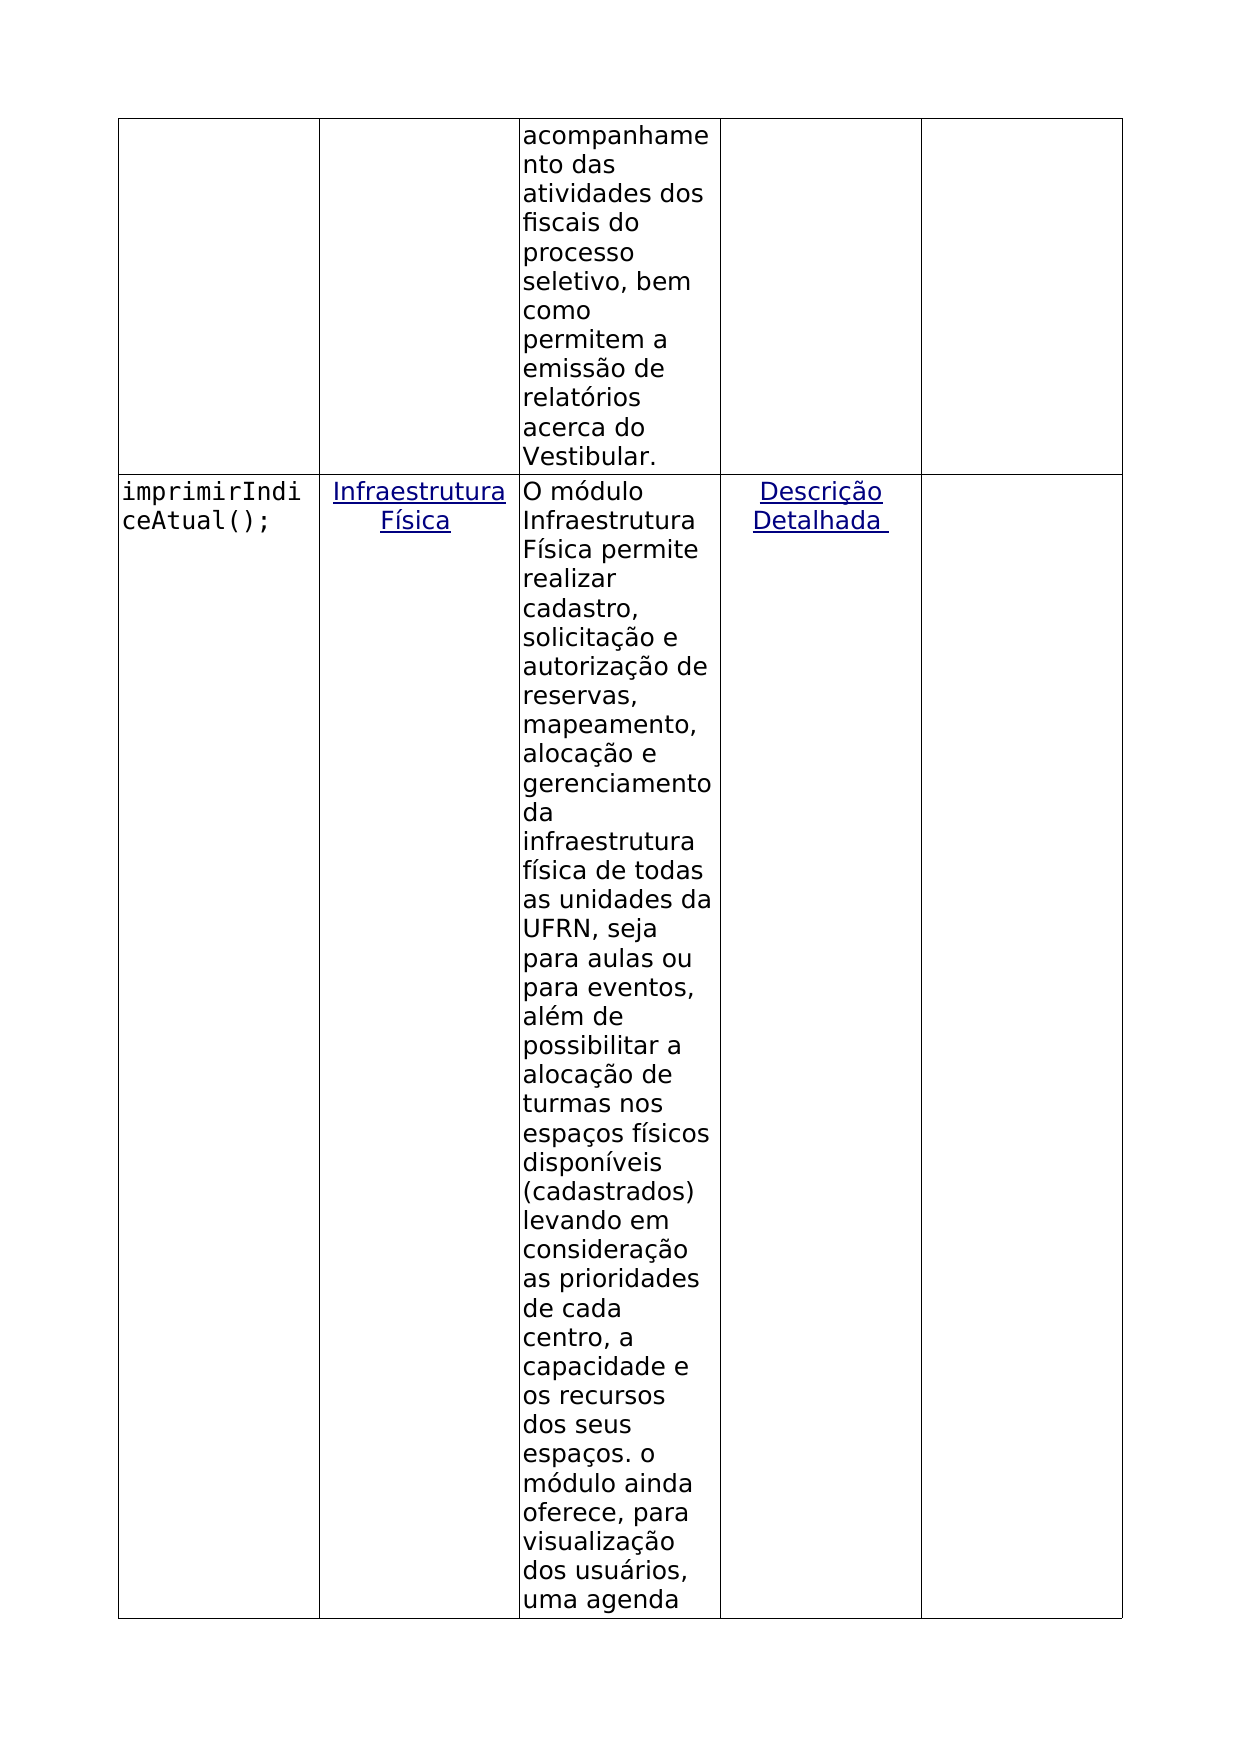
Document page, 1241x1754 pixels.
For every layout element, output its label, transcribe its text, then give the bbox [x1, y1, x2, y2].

table_cell O módulo Infraestrutura Física permite realizar cadastro, solicitação e autorização de reservas, mapeamento, alocação e gerenciamento da infraestrutura física de todas as unidades da UFRN, seja para aulas ou para eventos, além de possibilitar a alocação de turmas nos espaços físicos disponíveis (cadastrados) levando em consideração as prioridades de cada centro, a capacidade e os recursos dos seus espaços. o módulo ainda oferece, para visualização dos usuários, uma agenda [520, 475, 720, 1617]
table_cell [922, 475, 1122, 1617]
table_cell [119, 119, 319, 474]
table_cell imprimirIndiceAtual(); [119, 475, 319, 1617]
table_cell [320, 119, 519, 474]
table_cell Infraestrutura Física [320, 475, 519, 1617]
table_cell Descrição Detalhada [721, 475, 921, 1617]
table_cell acompanhamento das atividades dos fiscais do processo seletivo, bem como permitem a emissão de relatórios acerca do Vestibular. [520, 119, 720, 474]
table_cell [922, 119, 1122, 474]
table_cell [721, 119, 921, 474]
